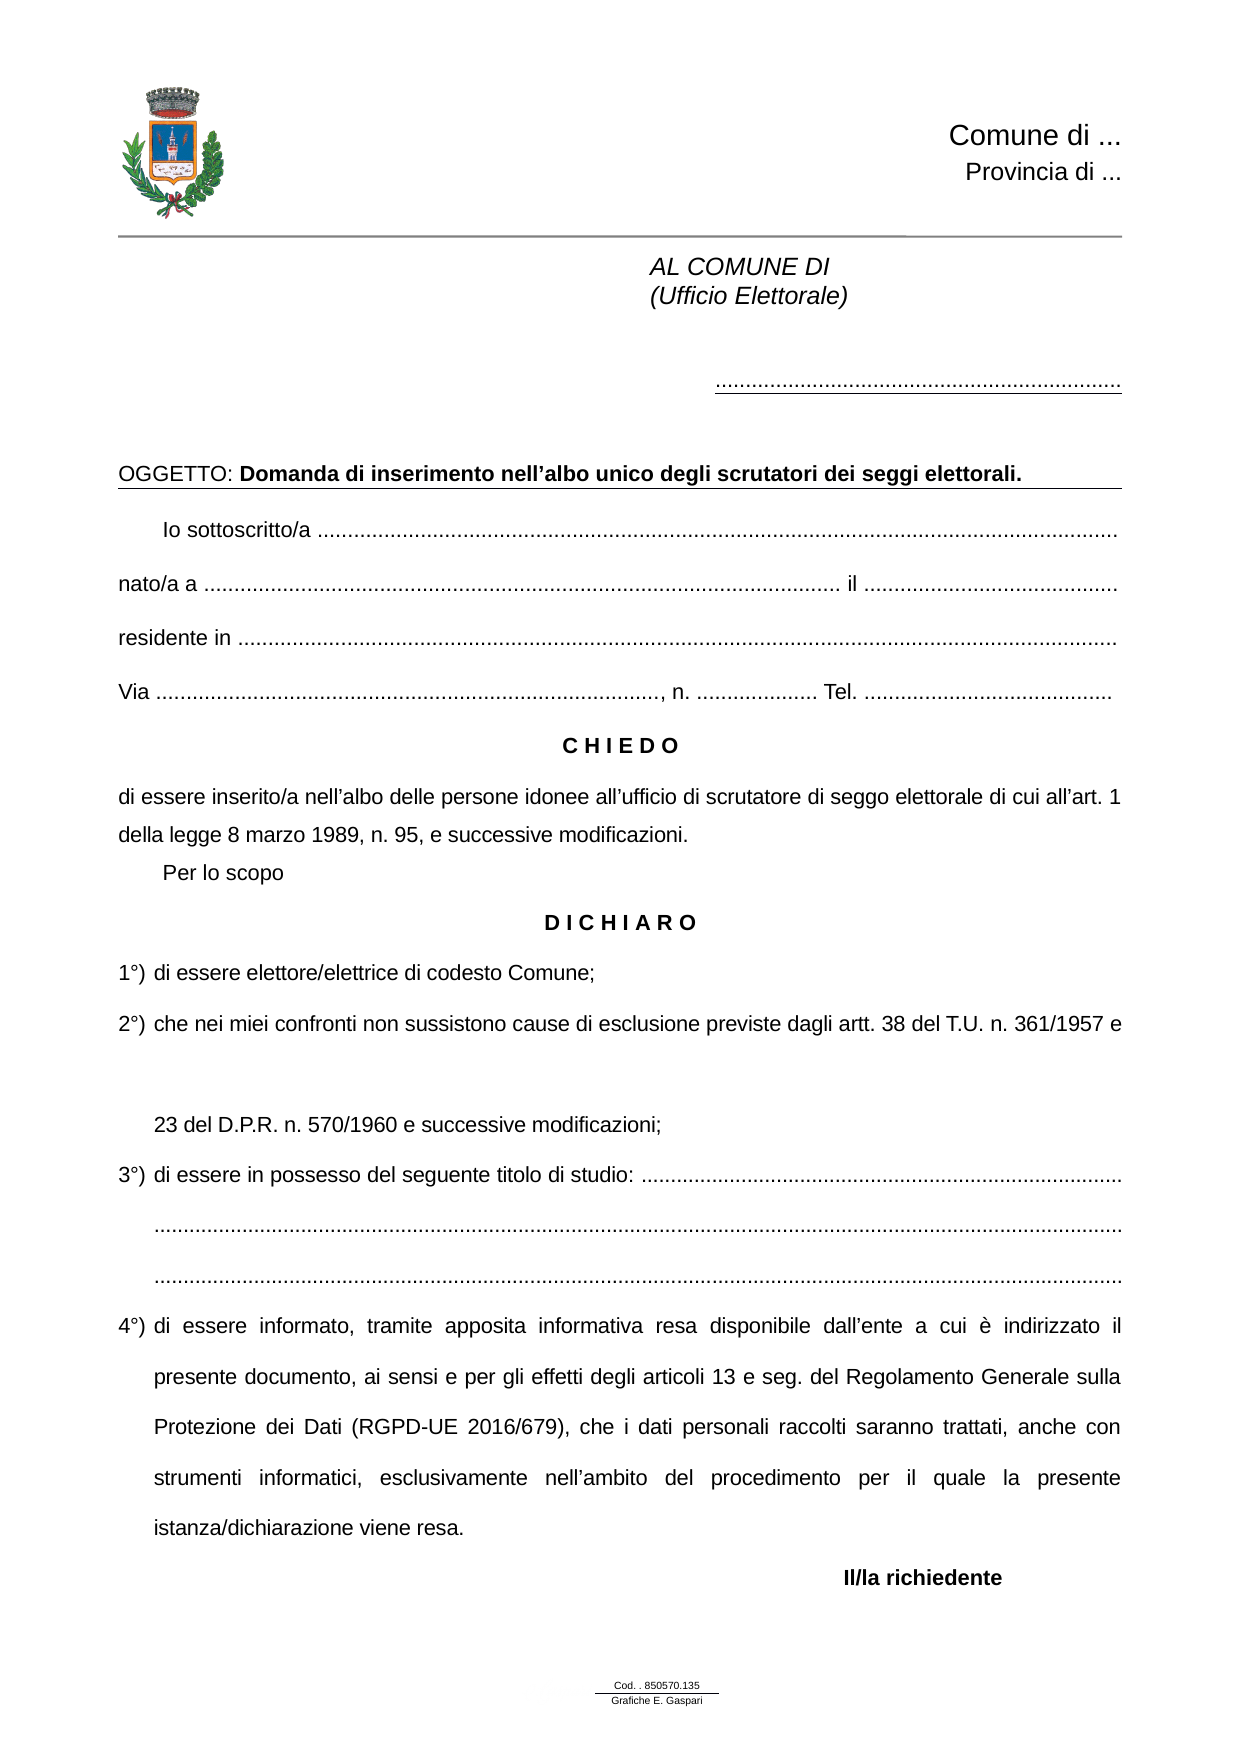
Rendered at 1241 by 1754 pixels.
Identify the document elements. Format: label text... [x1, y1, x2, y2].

text Comune di ... [224, 118, 1122, 152]
text CHIEDO [118, 733, 1122, 759]
picture [122, 87, 224, 219]
text Il/la richiedente [709, 1565, 1122, 1591]
text (Ufficio Elettorale) [118, 281, 1122, 310]
text 2°) che nei miei confronti non sussistono cause di esclusione previste dagli artt. 38 del T.U. n. 361/1957 e 23 del D.P.R. n. 570/1960 e successive modificazioni; [118, 1011, 1122, 1137]
text DICHIARO [118, 910, 1122, 935]
text AL COMUNE DI [118, 252, 1122, 281]
text Io sottoscritto/a .................................................................................................................................... nato/a a ......................................................................................................... il .......................................... residente in ................................................................................................................................................. Via ..................................................................................., n. .................... Tel. ......................................... [118, 514, 1122, 705]
text OGGETTO: Domanda di inserimento nell’albo unico degli scrutatori dei seggi elettorali. [118, 461, 1122, 488]
text Per lo scopo [118, 859, 1122, 885]
text 3°) di essere in possesso del seguente titolo di studio: .................................................................................. ..................................................................................................................................................................... ..................................................................................................................................................................... [118, 1162, 1122, 1288]
text Provincia di ... [224, 157, 1122, 185]
text ................................................................... [715, 364, 1122, 393]
text 4°) di essere informato, tramite apposita informativa resa disponibile dall’ente a cui è indirizzato il presente documento, ai sensi e per gli effetti degli articoli 13 e seg. del Regolamento Generale sulla Protezione dei Dati (RGPD-UE 2016/679), che i dati personali raccolti saranno trattati, anche con strumenti informatici, esclusivamente nell’ambito del procedimento per il quale la presente istanza/dichiarazione viene resa. [118, 1313, 1122, 1540]
text di essere inserito/a nell’albo delle persone idonee all’ufficio di scrutatore di seggo elettorale di cui all’art. 1 della legge 8 marzo 1989, n. 95, e successive modificazioni. [118, 784, 1122, 847]
text 1°) di essere elettore/elettrice di codesto Comune; [118, 960, 1122, 986]
